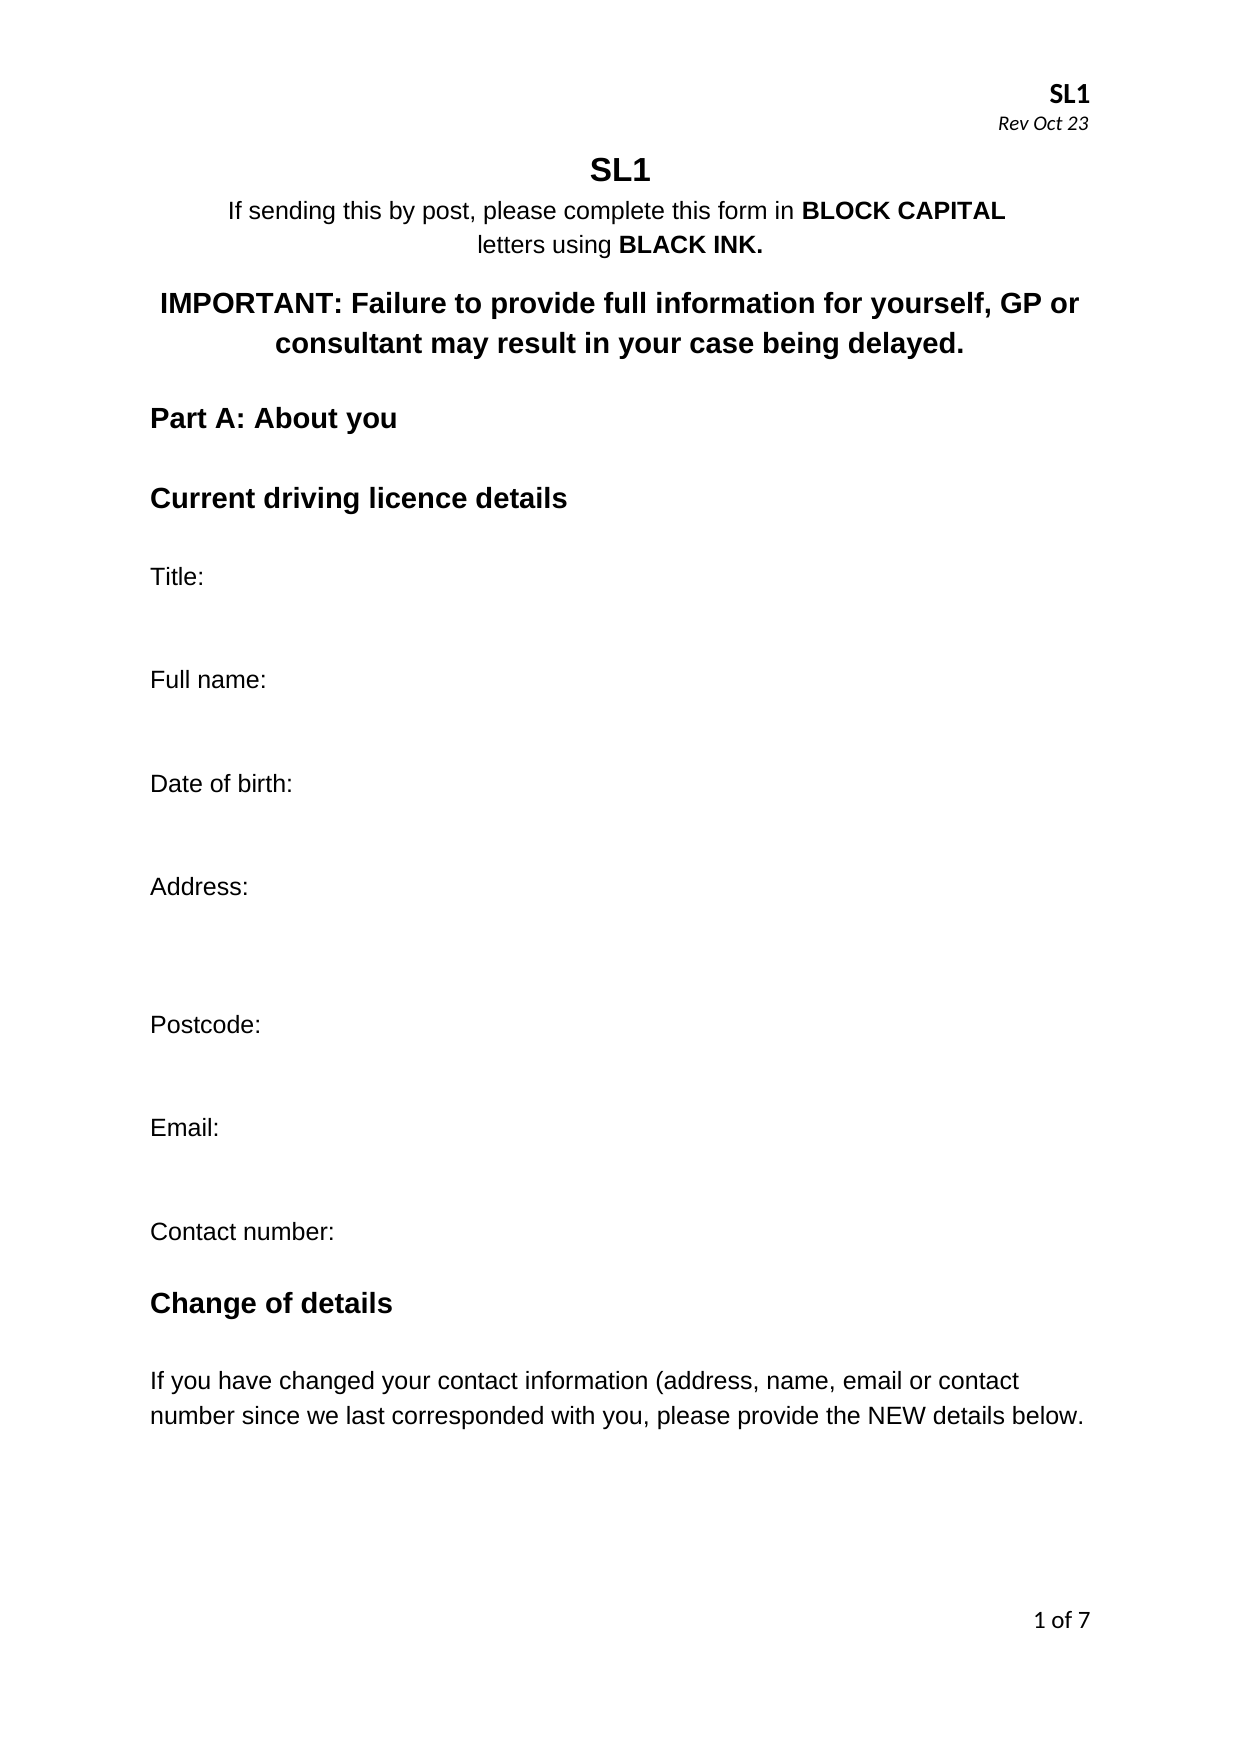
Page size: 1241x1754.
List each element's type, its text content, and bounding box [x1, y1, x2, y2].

text Current driving licence details [150, 481, 1090, 515]
text Email: [150, 1113, 1090, 1142]
text Contact number: [150, 1217, 1090, 1246]
text Date of birth: [150, 769, 1090, 797]
text If you have changed your contact information (address, name, email or contact number since we last corresponded with you, please provide the NEW details below. [150, 1366, 1090, 1429]
text Postcode: [150, 1010, 1090, 1039]
text Part A: About you [150, 401, 1090, 434]
text SL1 [150, 150, 1090, 188]
text Full name: [150, 665, 1090, 694]
text IMPORTANT: Failure to provide full information for yourself, GP or consultant may result in your case being delayed. [150, 265, 1090, 360]
text Change of details [150, 1286, 1090, 1319]
text Title: [150, 562, 1090, 591]
text If sending this by post, please complete this form in BLOCK CAPITAL letters using BLACK INK. [150, 196, 1090, 259]
text Address: [150, 872, 1090, 901]
